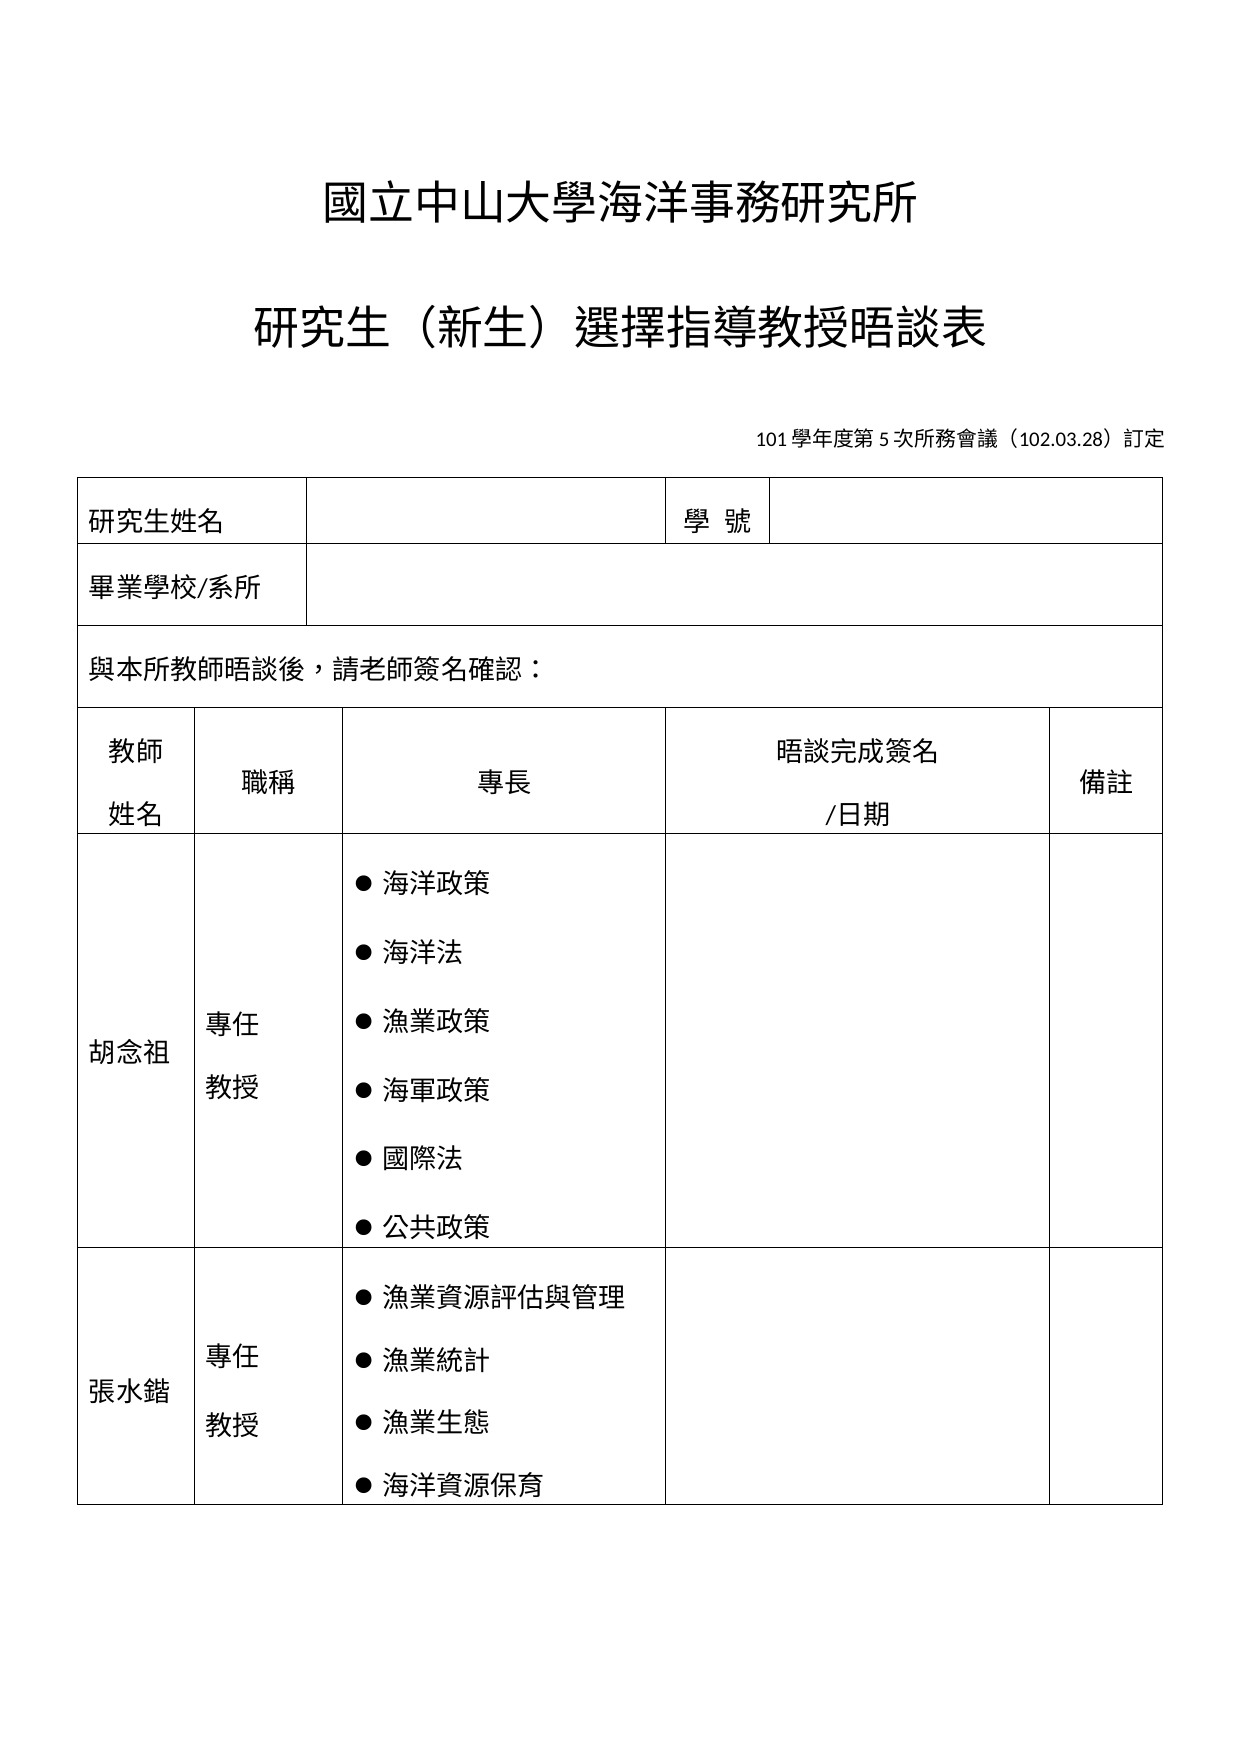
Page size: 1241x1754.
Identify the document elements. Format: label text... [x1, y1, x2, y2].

table_cell 教師 姓名 [78, 708, 194, 833]
table_cell 專任 教授 [195, 1248, 342, 1504]
table_cell 張水鍇 [78, 1248, 194, 1504]
table_cell [666, 834, 1049, 1247]
table_cell [1050, 834, 1162, 1247]
table_cell 與本所教師晤談後，請老師簽名確認： [78, 626, 1162, 707]
table_header 研究生姓名 [78, 478, 306, 542]
text 國立中山大學海洋事務研究所 [75, 127, 1165, 252]
table_cell 海洋政策 海洋法 漁業政策 海軍政策 國際法 公共政策 [343, 834, 665, 1247]
table_cell [666, 1248, 1049, 1504]
table_cell [307, 544, 1162, 625]
table_header 學 號 [666, 478, 769, 542]
table_cell 胡念祖 [78, 834, 194, 1247]
table_cell 職稱 [195, 708, 342, 833]
table_cell 畢業學校/系所 [78, 544, 306, 625]
text 研究生（新生）選擇指導教授晤談表 [75, 252, 1165, 377]
table_header [770, 478, 1162, 542]
table_header [307, 478, 665, 542]
table_cell 專長 [343, 708, 665, 833]
table_cell 晤談完成簽名 /日期 [666, 708, 1049, 833]
table_cell 漁業資源評估與管理 漁業統計 漁業生態 海洋資源保育 [343, 1248, 665, 1504]
text 101學年度第5次所務會議（102.03.28）訂定 [75, 396, 1165, 458]
table_cell [1050, 1248, 1162, 1504]
table_cell 備註 [1050, 708, 1162, 833]
table_cell 專任 教授 [195, 834, 342, 1247]
